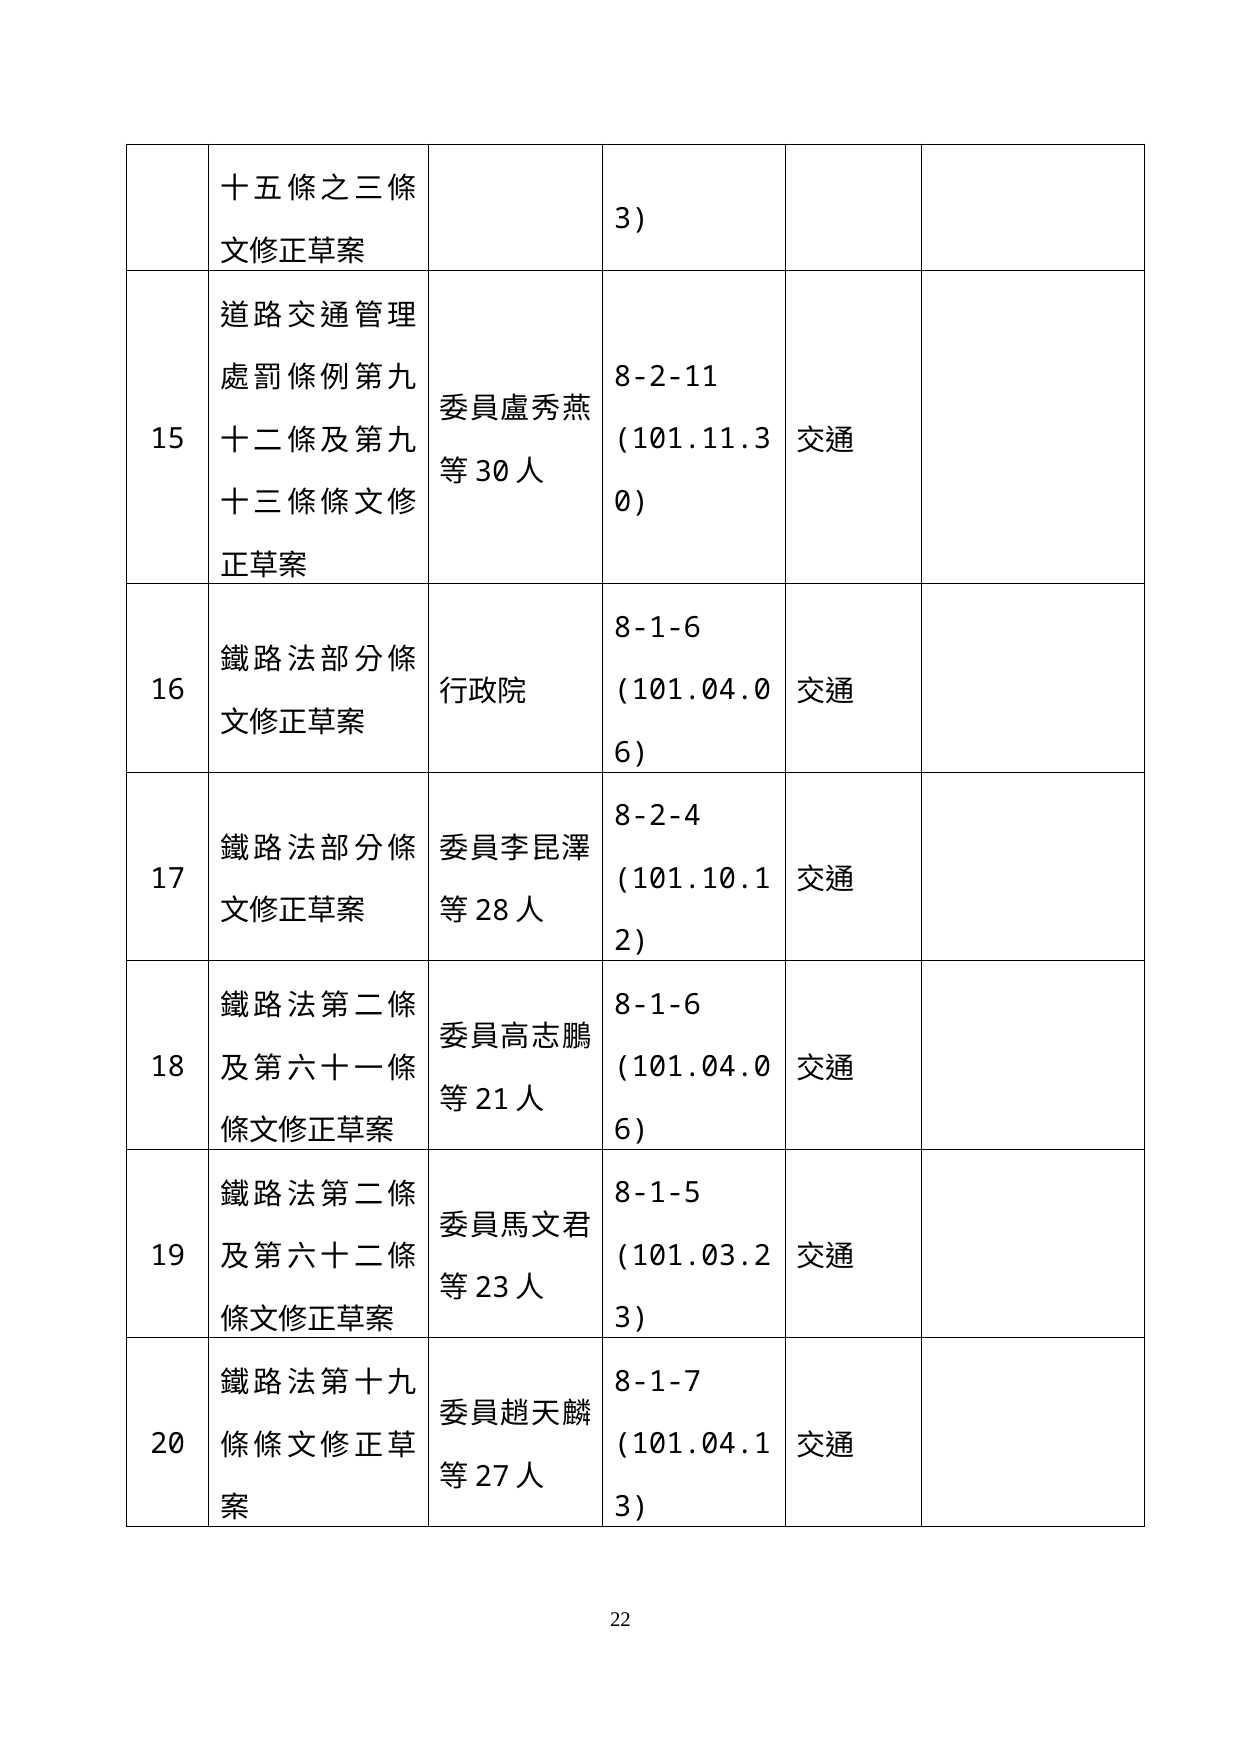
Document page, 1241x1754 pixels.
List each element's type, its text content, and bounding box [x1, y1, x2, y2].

table_cell 8-2-11 (101.11.30) [603, 271, 785, 583]
table_cell 鐵路法第二條及第六十一條條文修正草案 [209, 961, 428, 1149]
table_cell 行政院 [429, 584, 602, 772]
table_cell 交通 [786, 961, 921, 1149]
table_cell [922, 1150, 1144, 1337]
table_cell 鐵路法部分條文修正草案 [209, 773, 428, 960]
table_cell 交通 [786, 1150, 921, 1337]
table_cell 十五條之三條文修正草案 [209, 145, 428, 269]
table_cell [922, 584, 1144, 772]
table_cell [922, 1338, 1144, 1526]
table_cell 19 [127, 1150, 208, 1337]
table_cell 16 [127, 584, 208, 772]
table_cell [922, 961, 1144, 1149]
table_cell 道路交通管理處罰條例第九十二條及第九十三條條文修正草案 [209, 271, 428, 583]
table_cell 委員趙天麟等27人 [429, 1338, 602, 1526]
table_cell 18 [127, 961, 208, 1149]
table_cell [429, 145, 602, 269]
table_cell 17 [127, 773, 208, 960]
table_cell 8-1-7 (101.04.13) [603, 1338, 785, 1526]
table_cell [127, 145, 208, 269]
table_cell 8-1-5 (101.03.23) [603, 1150, 785, 1337]
table_cell 委員盧秀燕等30人 [429, 271, 602, 583]
table_cell 8-2-4 (101.10.12) [603, 773, 785, 960]
table_cell 8-1-6 (101.04.06) [603, 961, 785, 1149]
table_cell 交通 [786, 773, 921, 960]
table_cell 交通 [786, 584, 921, 772]
table_cell 交通 [786, 1338, 921, 1526]
table_cell 3) [603, 145, 785, 269]
table_cell [922, 773, 1144, 960]
table_cell 鐵路法第十九條條文修正草案 [209, 1338, 428, 1526]
table_cell [786, 145, 921, 269]
table_cell 鐵路法部分條文修正草案 [209, 584, 428, 772]
table_cell 15 [127, 271, 208, 583]
table_cell 8-1-6 (101.04.06) [603, 584, 785, 772]
table_cell 委員李昆澤等28人 [429, 773, 602, 960]
table_cell [922, 145, 1144, 269]
table_cell 20 [127, 1338, 208, 1526]
table_cell 委員高志鵬等21人 [429, 961, 602, 1149]
table_cell 委員馬文君等23人 [429, 1150, 602, 1337]
table_cell 交通 [786, 271, 921, 583]
table_cell 鐵路法第二條及第六十二條條文修正草案 [209, 1150, 428, 1337]
table_cell [922, 271, 1144, 583]
